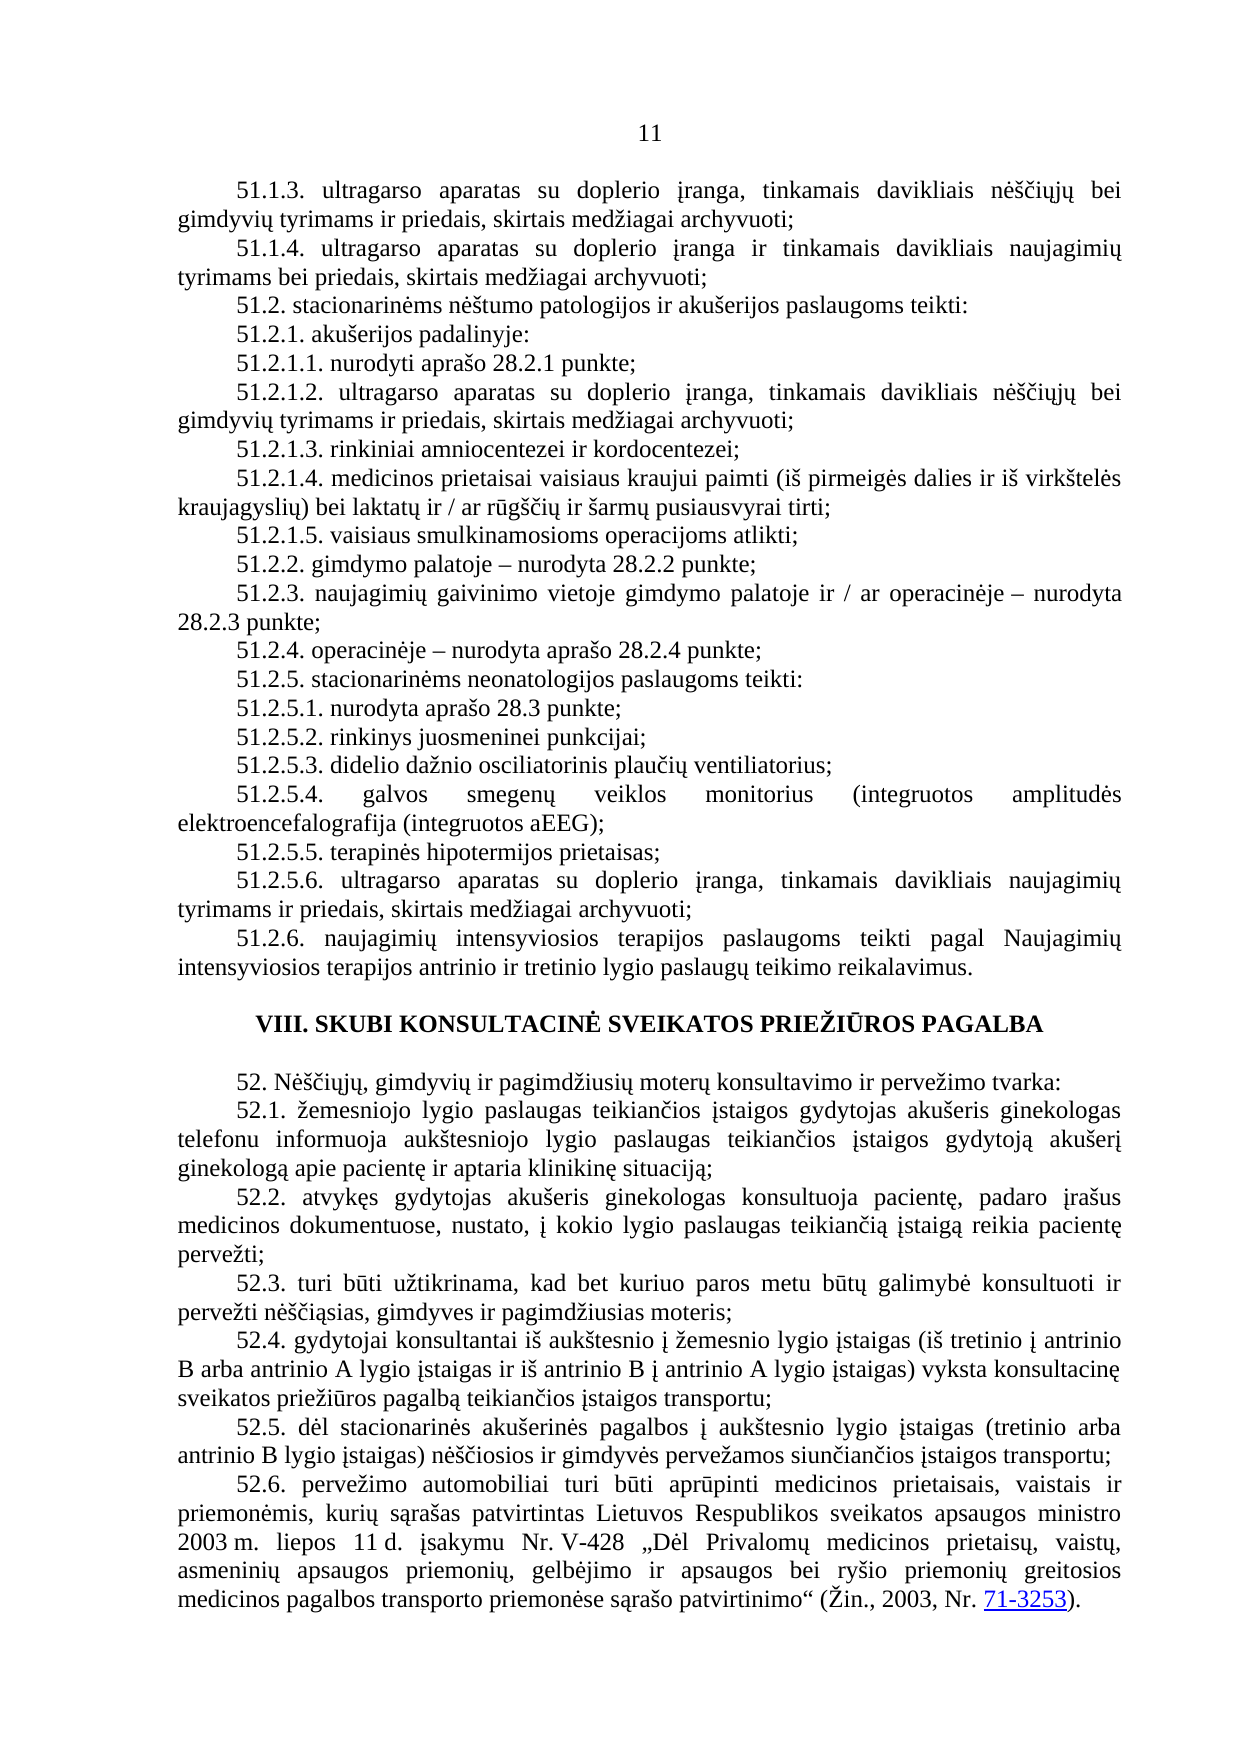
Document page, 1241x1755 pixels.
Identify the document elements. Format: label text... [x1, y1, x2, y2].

text 51.2.1. akušerijos padalinyje: [177, 319, 1122, 348]
text 52. Nėščiųjų, gimdyvių ir pagimdžiusių moterų konsultavimo ir pervežimo tvarka: [177, 1067, 1122, 1096]
text 51.2.2. gimdymo palatoje – nurodyta 28.2.2 punkte; [177, 549, 1122, 578]
text 51.2.5.4. galvos smegenų veiklos monitorius (integruotos amplitudės elektroencefalografija (integruotos aEEG); [177, 779, 1122, 837]
text 52.5. dėl stacionarinės akušerinės pagalbos į aukštesnio lygio įstaigas (tretinio arba antrinio B lygio įstaigas) nėščiosios ir gimdyvės pervežamos siunčiančios įstaigos transportu; [177, 1412, 1122, 1469]
text 51.2.1.3. rinkiniai amniocentezei ir kordocentezei; [177, 434, 1122, 463]
text 51.2.5.6. ultragarso aparatas su doplerio įranga, tinkamais davikliais naujagimių tyrimams ir priedais, skirtais medžiagai archyvuoti; [177, 866, 1122, 923]
text 51.2.1.1. nurodyti aprašo 28.2.1 punkte; [177, 348, 1122, 377]
text 52.2. atvykęs gydytojas akušeris ginekologas konsultuoja pacientę, padaro įrašus medicinos dokumentuose, nustato, į kokio lygio paslaugas teikiančią įstaigą reikia pacientę pervežti; [177, 1182, 1122, 1268]
text 51.2.4. operacinėje – nurodyta aprašo 28.2.4 punkte; [177, 636, 1122, 664]
text 52.4. gydytojai konsultantai iš aukštesnio į žemesnio lygio įstaigas (iš tretinio į antrinio B arba antrinio A lygio įstaigas ir iš antrinio B į antrinio A lygio įstaigas) vyksta konsultacinę sveikatos priežiūros pagalbą teikiančios įstaigos transportu; [177, 1326, 1122, 1412]
text 51.2.5.5. terapinės hipotermijos prietaisas; [177, 837, 1122, 866]
text VIII. Skubi konsultacinė sveikatos priežiūros pagalba [177, 1009, 1122, 1038]
text 51.2.5.2. rinkinys juosmeninei punkcijai; [177, 722, 1122, 751]
text 51.2.5.1. nurodyta aprašo 28.3 punkte; [177, 693, 1122, 722]
text 51.2.1.2. ultragarso aparatas su doplerio įranga, tinkamais davikliais nėščiųjų bei gimdyvių tyrimams ir priedais, skirtais medžiagai archyvuoti; [177, 377, 1122, 434]
text 51.2.3. naujagimių gaivinimo vietoje gimdymo palatoje ir / ar operacinėje – nurodyta 28.2.3 punkte; [177, 578, 1122, 636]
text 51.2.5. stacionarinėms neonatologijos paslaugoms teikti: [177, 664, 1122, 693]
text 52.3. turi būti užtikrinama, kad bet kuriuo paros metu būtų galimybė konsultuoti ir pervežti nėščiąsias, gimdyves ir pagimdžiusias moteris; [177, 1268, 1122, 1326]
text 52.1. žemesniojo lygio paslaugas teikiančios įstaigos gydytojas akušeris ginekologas telefonu informuoja aukštesniojo lygio paslaugas teikiančios įstaigos gydytoją akušerį ginekologą apie pacientę ir aptaria klinikinę situaciją; [177, 1096, 1122, 1182]
text 51.2.6. naujagimių intensyviosios terapijos paslaugoms teikti pagal Naujagimių intensyviosios terapijos antrinio ir tretinio lygio paslaugų teikimo reikalavimus. [177, 923, 1122, 981]
text 51.2.1.5. vaisiaus smulkinamosioms operacijoms atlikti; [177, 521, 1122, 549]
text 51.2.1.4. medicinos prietaisai vaisiaus kraujui paimti (iš pirmeigės dalies ir iš virkštelės kraujagyslių) bei laktatų ir / ar rūgščių ir šarmų pusiausvyrai tirti; [177, 463, 1122, 521]
text 51.1.4. ultragarso aparatas su doplerio įranga ir tinkamais davikliais naujagimių tyrimams bei priedais, skirtais medžiagai archyvuoti; [177, 233, 1122, 291]
text 51.2.5.3. didelio dažnio osciliatorinis plaučių ventiliatorius; [177, 751, 1122, 779]
text 51.1.3. ultragarso aparatas su doplerio įranga, tinkamais davikliais nėščiųjų bei gimdyvių tyrimams ir priedais, skirtais medžiagai archyvuoti; [177, 176, 1122, 233]
text 52.6. pervežimo automobiliai turi būti aprūpinti medicinos prietaisais, vaistais ir priemonėmis, kurių sąrašas patvirtintas Lietuvos Respublikos sveikatos apsaugos ministro 2003 m. liepos 11 d. įsakymu Nr. V-428 „Dėl Privalomų medicinos prietaisų, vaistų, asmeninių apsaugos priemonių, gelbėjimo ir apsaugos bei ryšio priemonių greitosios medicinos pagalbos transporto priemonėse sąrašo patvirtinimo“ (Žin., 2003, Nr. 71-3253). [177, 1469, 1122, 1613]
text 51.2. stacionarinėms nėštumo patologijos ir akušerijos paslaugoms teikti: [177, 291, 1122, 319]
